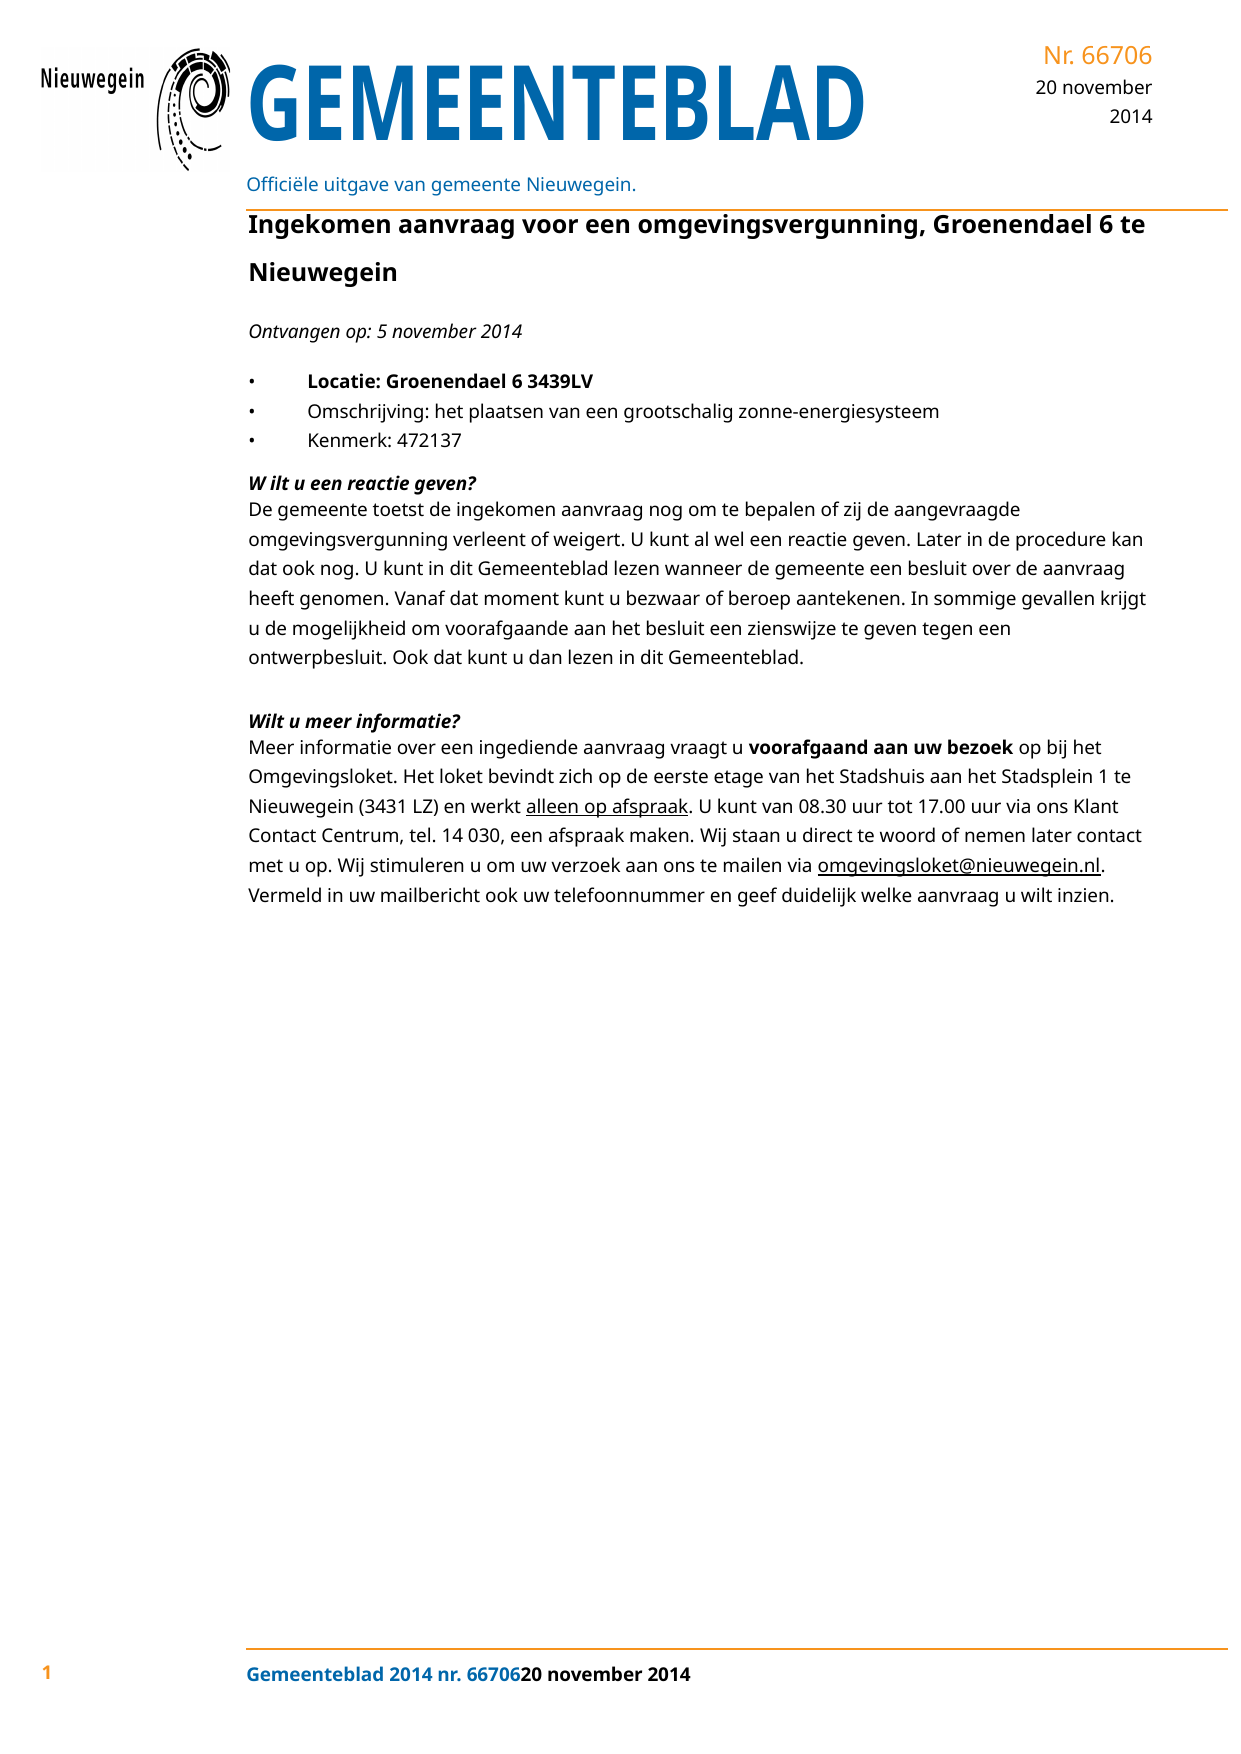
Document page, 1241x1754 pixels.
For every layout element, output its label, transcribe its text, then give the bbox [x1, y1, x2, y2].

list Omschrijving: het plaatsen van een grootschalig zonne-energiesysteem [248, 398, 1152, 424]
text Wilt u meer informatie? [248, 708, 1152, 734]
list Kenmerk: 472137 [248, 427, 1152, 453]
list Locatie: Groenendael 6 3439LV [248, 368, 1152, 394]
text Meer informatie over een ingediende aanvraag vraagt u voorafgaand aan uw bezoek op bij het Omgevingsloket. Het loket bevindt zich op de eerste etage van het Stadshuis aan het Stadsplein 1 te Nieuwegein (3431 LZ) en werkt alleen op afspraak. U kunt van 08.30 uur tot 17.00 uur via ons Klant Contact Centrum, tel. 14 030, een afspraak maken. Wij staan u direct te woord of nemen later contact met u op. Wij stimuleren u om uw verzoek aan ons te mailen via omgevingsloket@nieuwegein.nl. Vermeld in uw mailbericht ook uw telefoonnummer en geef duidelijk welke aanvraag u wilt inzien. [248, 734, 1152, 908]
text Ingekomen aanvraag voor een omgevingsvergunning, Groenendael 6 te Nieuwegein [248, 211, 1152, 288]
picture [41, 47, 231, 172]
text Ontvangen op: 5 november 2014 [248, 318, 1152, 344]
text W ilt u een reactie geven? [248, 471, 1152, 496]
text De gemeente toetst de ingekomen aanvraag nog om te bepalen of zij de aangevraagde omgevingsvergunning verleent of weigert. U kunt al wel een reactie geven. Later in de procedure kan dat ook nog. U kunt in dit Gemeenteblad lezen wanneer de gemeente een besluit over de aanvraag heeft genomen. Vanaf dat moment kunt u bezwaar of beroep aantekenen. In sommige gevallen krijgt u de mogelijkheid om voorafgaande aan het besluit een zienswijze te geven tegen een ontwerpbesluit. Ook dat kunt u dan lezen in dit Gemeenteblad. [248, 496, 1152, 670]
